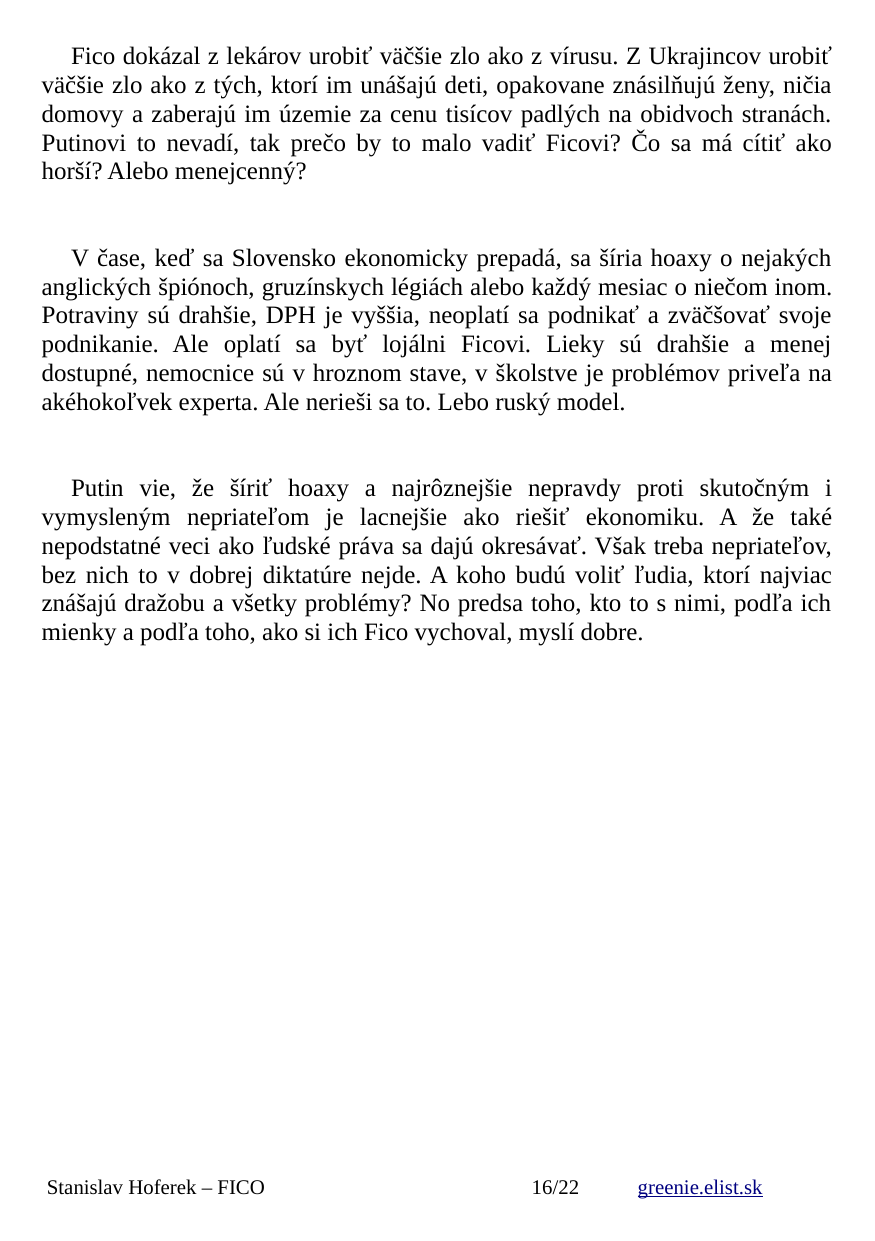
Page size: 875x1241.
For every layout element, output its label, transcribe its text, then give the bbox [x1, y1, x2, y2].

text Putin vie, že šíriť hoaxy a najrôznejšie nepravdy proti skutočným i vymysleným nepriateľom je lacnejšie ako riešiť ekonomiku. A že také nepodstatné veci ako ľudské práva sa dajú okresávať. Však treba nepriateľov, bez nich to v dobrej diktatúre nejde. A koho budú voliť ľudia, ktorí najviac znášajú dražobu a všetky problémy? No predsa toho, kto to s nimi, podľa ich mienky a podľa toho, ako si ich Fico vychoval, myslí dobre. [41, 473, 833, 646]
text Fico dokázal z lekárov urobiť väčšie zlo ako z vírusu. Z Ukrajincov urobiť väčšie zlo ako z tých, ktorí im unášajú deti, opakovane znásilňujú ženy, ničia domovy a zaberajú im územie za cenu tisícov padlých na obidvoch stranách. Putinovi to nevadí, tak prečo by to malo vadiť Ficovi? Čo sa má cítiť ako horší? Alebo menejcenný? [41, 41, 833, 185]
text V čase, keď sa Slovensko ekonomicky prepadá, sa šíria hoaxy o nejakých anglických špiónoch, gruzínskych légiách alebo každý mesiac o niečom inom. Potraviny sú drahšie, DPH je vyššia, neoplatí sa podnikať a zväčšovať svoje podnikanie. Ale oplatí sa byť lojálni Ficovi. Lieky sú drahšie a menej dostupné, nemocnice sú v hroznom stave, v školstve je problémov priveľa na akéhokoľvek experta. Ale nerieši sa to. Lebo ruský model. [41, 243, 833, 416]
